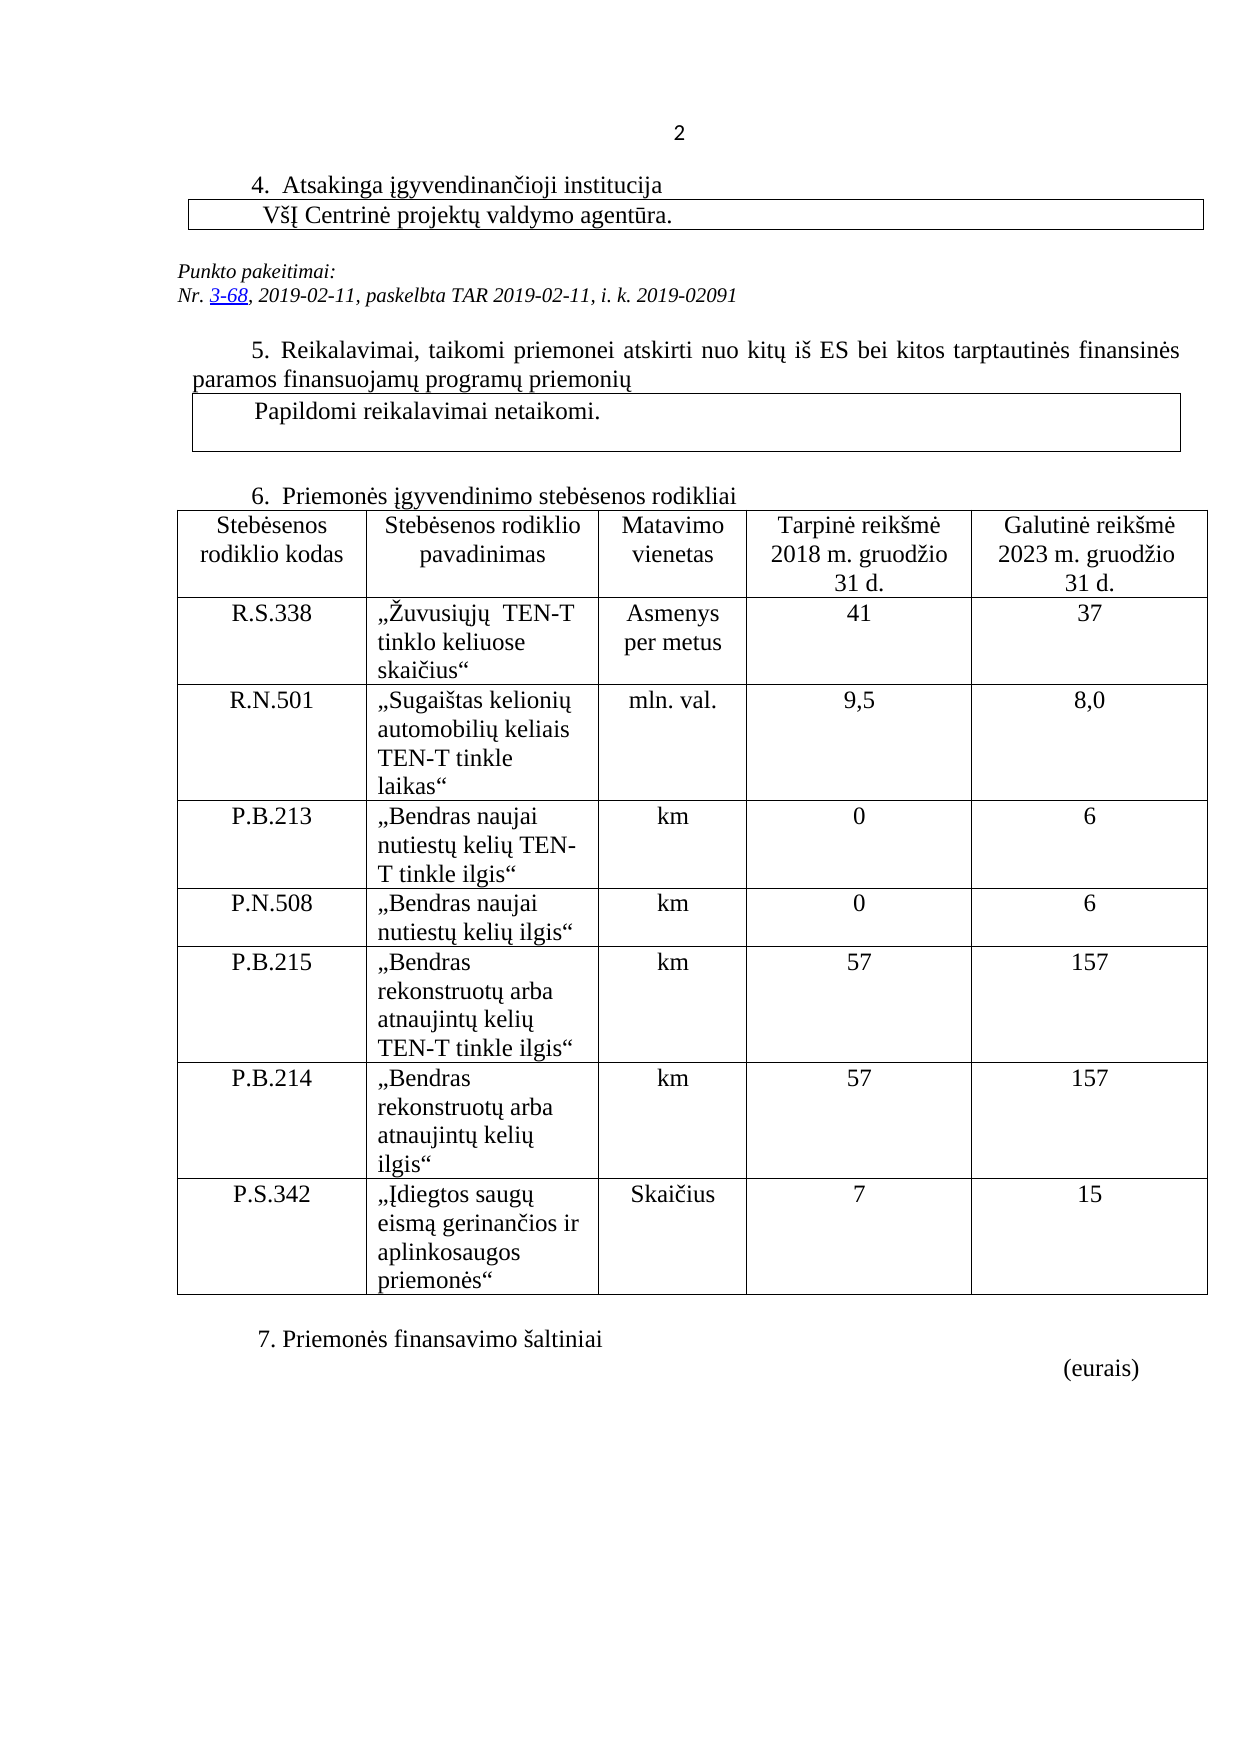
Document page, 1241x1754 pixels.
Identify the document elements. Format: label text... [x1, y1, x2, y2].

table_cell km [599, 889, 746, 946]
table_cell P.B.214 [178, 1063, 366, 1178]
table_cell 57 [747, 1063, 971, 1178]
table_header Stebėsenos rodiklio pavadinimas [367, 511, 598, 597]
table_cell P.B.213 [178, 801, 366, 887]
table_cell „Bendras naujai nutiestų kelių TEN-T tinkle ilgis“ [367, 801, 598, 887]
table_cell 6 [972, 801, 1207, 887]
table_cell km [599, 801, 746, 887]
text 7. Priemonės finansavimo šaltiniai [257, 1324, 1181, 1353]
table_cell „Bendras rekonstruotų arba atnaujintų kelių TEN-T tinkle ilgis“ [367, 947, 598, 1062]
text (eurais) [1063, 1353, 1181, 1381]
table_header Galutinė reikšmė 2023 m. gruodžio 31 d. [972, 511, 1207, 597]
table_header VšĮ Centrinė projektų valdymo agentūra. [189, 200, 1203, 229]
table_cell P.N.508 [178, 889, 366, 946]
table_cell „Sugaištas kelionių automobilių keliais TEN-T tinkle laikas“ [367, 685, 598, 800]
table_cell „Bendras naujai nutiestų kelių ilgis“ [367, 889, 598, 946]
table_cell km [599, 1063, 746, 1178]
text 4. Atsakinga įgyvendinančioji institucija [251, 170, 1181, 199]
text 5. Reikalavimai, taikomi priemonei atskirti nuo kitų iš ES bei kitos tarptautinės finansinės paramos finansuojamų programų priemonių [192, 335, 1181, 393]
table_cell 9,5 [747, 685, 971, 800]
table_header Matavimo vienetas [599, 511, 746, 597]
table_cell „Bendras rekonstruotų arba atnaujintų kelių ilgis“ [367, 1063, 598, 1178]
table_cell 37 [972, 598, 1207, 684]
table_cell 157 [972, 947, 1207, 1062]
table_header Tarpinė reikšmė 2018 m. gruodžio 31 d. [747, 511, 971, 597]
table_cell 0 [747, 801, 971, 887]
table_cell 7 [747, 1179, 971, 1294]
table_cell P.B.215 [178, 947, 366, 1062]
table_cell 57 [747, 947, 971, 1062]
table_cell 41 [747, 598, 971, 684]
table_cell P.S.342 [178, 1179, 366, 1294]
table_cell 157 [972, 1063, 1207, 1178]
table_cell km [599, 947, 746, 1062]
table_cell Skaičius [599, 1179, 746, 1294]
table_cell „Žuvusiųjų TEN-T tinklo keliuose skaičius“ [367, 598, 598, 684]
table_header Stebėsenos rodiklio kodas [178, 511, 366, 597]
table_cell mln. val. [599, 685, 746, 800]
table_cell 0 [747, 889, 971, 946]
table_cell R.N.501 [178, 685, 366, 800]
table_cell „Įdiegtos saugų eismą gerinančios ir aplinkosaugos priemonės“ [367, 1179, 598, 1294]
table_cell Asmenys per metus [599, 598, 746, 684]
text Nr. 3-68, 2019-02-11, paskelbta TAR 2019-02-11, i. k. 2019-02091 [177, 283, 1181, 307]
table_cell 6 [972, 889, 1207, 946]
text Papildomi reikalavimai netaikomi. [193, 394, 1180, 425]
table_cell R.S.338 [178, 598, 366, 684]
table_cell 15 [972, 1179, 1207, 1294]
text 6. Priemonės įgyvendinimo stebėsenos rodikliai [251, 481, 1181, 509]
table_cell 8,0 [972, 685, 1207, 800]
text Punkto pakeitimai: [177, 258, 1181, 283]
